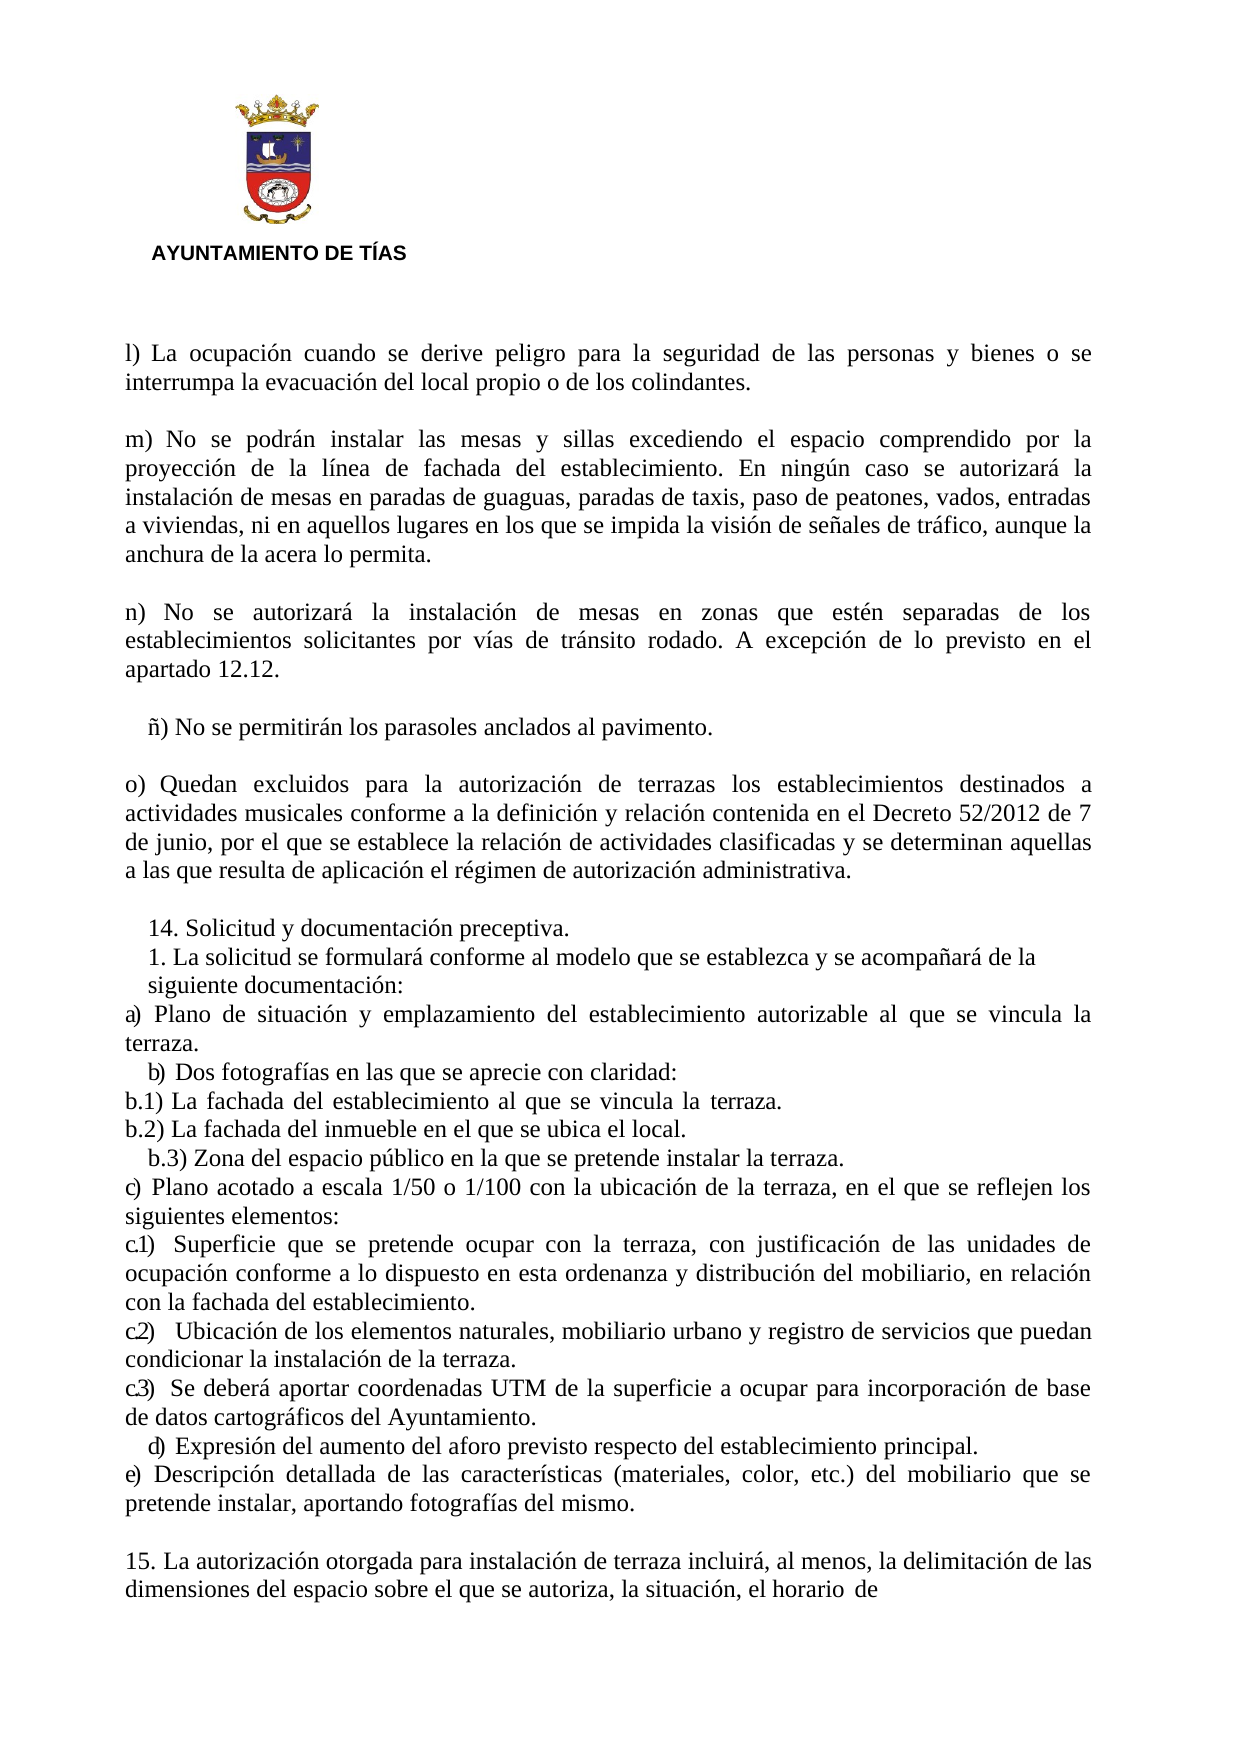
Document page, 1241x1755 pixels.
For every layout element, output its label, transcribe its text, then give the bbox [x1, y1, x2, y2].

list La autorización otorgada para instalación de terraza incluirá, al menos, la delimitación de las dimensiones del espacio sobre el que se autoriza, la situación, el horario de [125, 1546, 1093, 1603]
list Descripción detallada de las características (materiales, color, etc.) del mobiliario que se pretende instalar, aportando fotografías del mismo. [125, 1459, 1092, 1517]
list Expresión del aumento del aforo previsto respecto del establecimiento principal. [148, 1431, 1105, 1459]
list Ubicación de los elementos naturales, mobiliario urbano y registro de servicios que puedan condicionar la instalación de la terraza. [125, 1316, 1093, 1373]
list La ocupación cuando se derive peligro para la seguridad de las personas y bienes o se interrumpa la evacuación del local propio o de los colindantes. [125, 338, 1093, 396]
list Superficie que se pretende ocupar con la terraza, con justificación de las unidades de ocupación conforme a lo dispuesto en esta ordenanza y distribución del mobiliario, en relación con la fachada del establecimiento. [125, 1229, 1093, 1316]
list Plano acotado a escala 1/50 o 1/100 con la ubicación de la terraza, en el que se reflejen los siguientes elementos: [125, 1172, 1092, 1229]
list Dos fotografías en las que se aprecie con claridad: [148, 1057, 1105, 1086]
text 14. Solicitud y documentación preceptiva. [148, 913, 1105, 942]
list No se podrán instalar las mesas y sillas excediendo el espacio comprendido por la proyección de la línea de fachada del establecimiento. En ningún caso se autorizará la instalación de mesas en paradas de guaguas, paradas de taxis, paso de peatones, vados, entradas a viviendas, ni en aquellos lugares en los que se impida la visión de señales de tráfico, aunque la anchura de la acera lo permita. [125, 424, 1093, 568]
text 1. La solicitud se formulará conforme al modelo que se establezca y se acompañará de la siguiente documentación: [148, 942, 1105, 999]
text ñ) No se permitirán los parasoles anclados al pavimento. [148, 712, 1105, 741]
text b.3) Zona del espacio público en la que se pretende instalar la terraza. [148, 1143, 1105, 1172]
list Quedan excluidos para la autorización de terrazas los establecimientos destinados a actividades musicales conforme a la definición y relación contenida en el Decreto 52/2012 de 7 de junio, por el que se establece la relación de actividades clasificadas y se determinan aquellas a las que resulta de aplicación el régimen de autorización administrativa. [125, 769, 1093, 884]
list Se deberá aportar coordenadas UTM de la superficie a ocupar para incorporación de base de datos cartográficos del Ayuntamiento. [125, 1373, 1093, 1431]
list Plano de situación y emplazamiento del establecimiento autorizable al que se vincula la terraza. [125, 999, 1092, 1057]
list No se autorizará la instalación de mesas en zonas que estén separadas de los establecimientos solicitantes por vías de tránsito rodado. A excepción de lo previsto en el apartado 12.12. [125, 597, 1092, 683]
list La fachada del establecimiento al que se vincula la terraza. b.2) La fachada del inmueble en el que se ubica el local. [125, 1086, 782, 1143]
